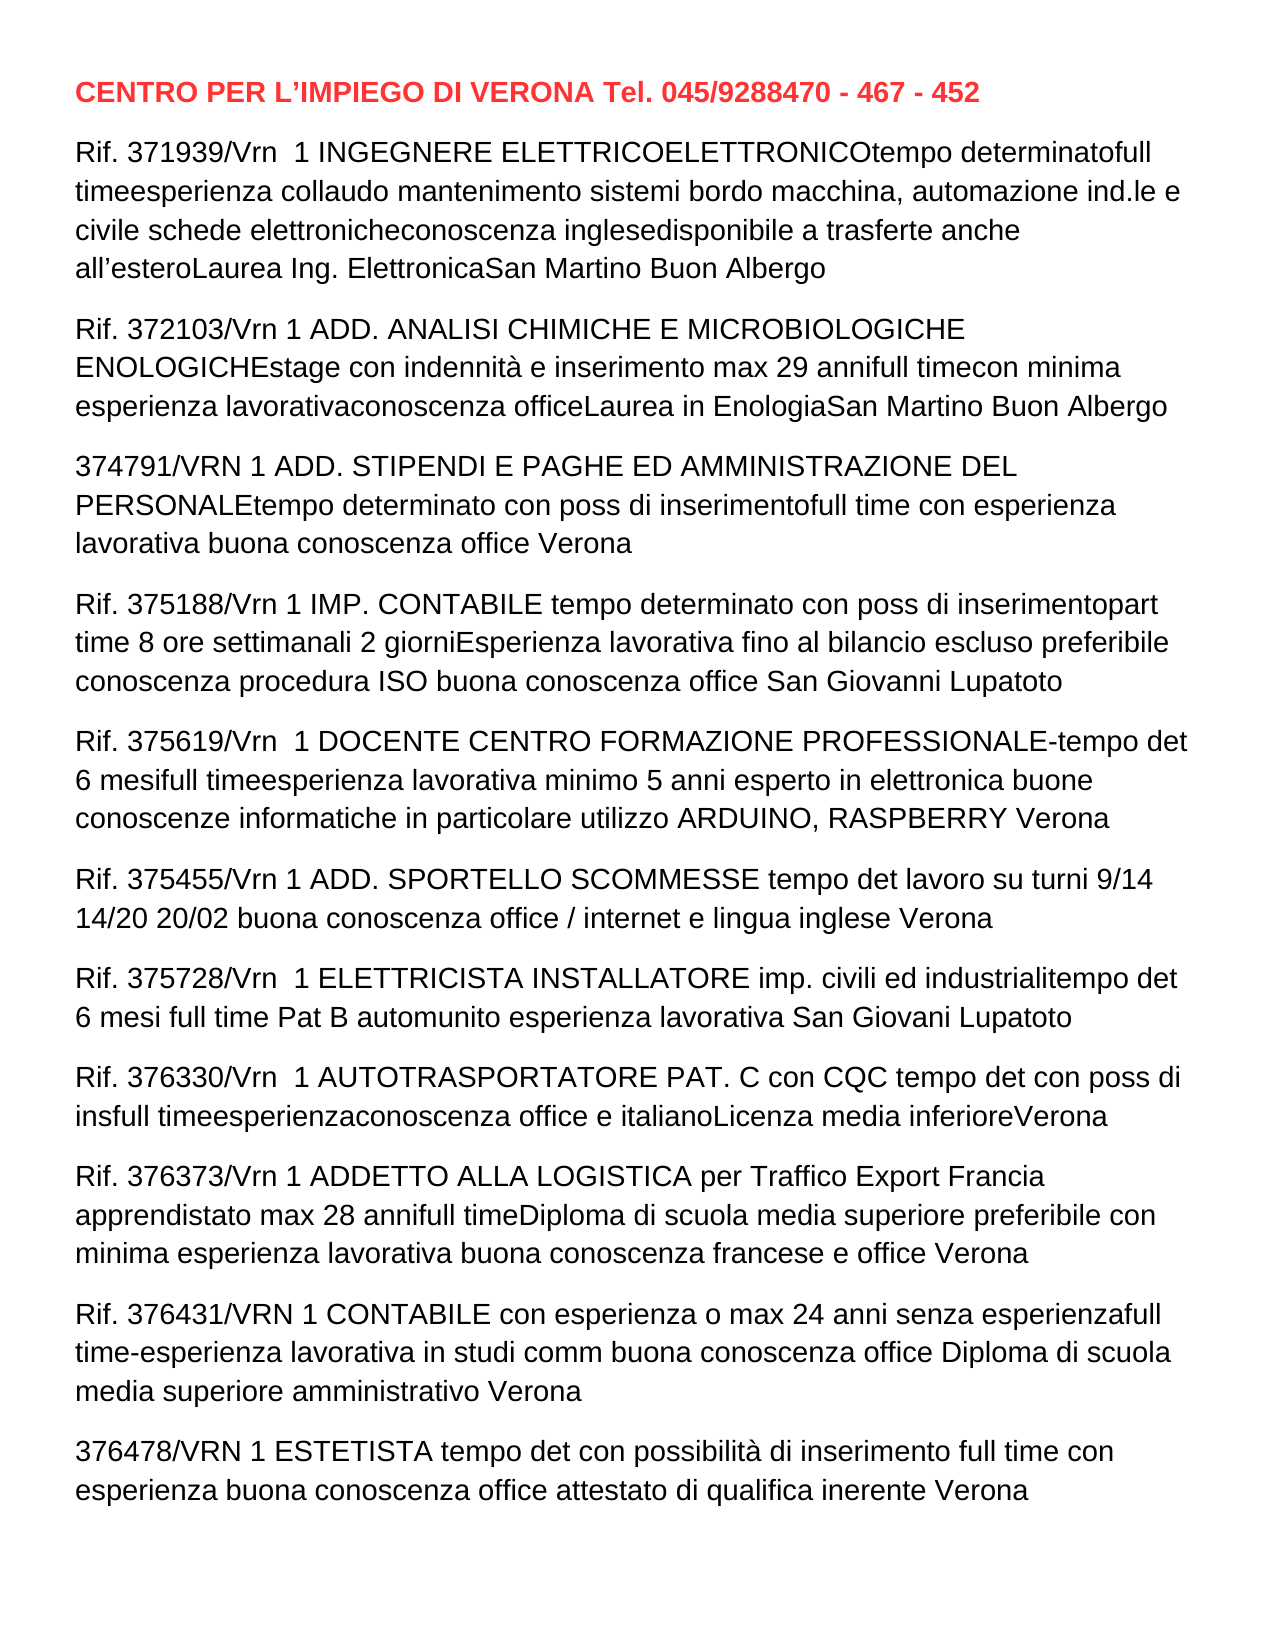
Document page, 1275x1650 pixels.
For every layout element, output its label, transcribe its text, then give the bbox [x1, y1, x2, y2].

text Rif. 375619/Vrn 1 DOCENTE CENTRO FORMAZIONE PROFESSIONALE-tempo det 6 mesifull timeesperienza lavorativa minimo 5 anni esperto in elettronica buone conoscenze informatiche in particolare utilizzo ARDUINO, RASPBERRY Verona [75, 724, 1200, 835]
text Rif. 375728/Vrn 1 ELETTRICISTA INSTALLATORE imp. civili ed industrialitempo det 6 mesi full time Pat B automunito esperienza lavorativa San Giovani Lupatoto [75, 961, 1200, 1033]
text Rif. 376431/VRN 1 CONTABILE con esperienza o max 24 anni senza esperienzafull time-esperienza lavorativa in studi comm buona conoscenza office Diploma di scuola media superiore amministrativo Verona [75, 1297, 1200, 1407]
text Rif. 376330/Vrn 1 AUTOTRASPORTATORE PAT. C con CQC tempo det con poss di insfull timeesperienzaconoscenza office e italianoLicenza media inferioreVerona [75, 1060, 1200, 1132]
text Rif. 371939/Vrn 1 INGEGNERE ELETTRICOELETTRONICOtempo determinatofull timeesperienza collaudo mantenimento sistemi bordo macchina, automazione ind.le e civile schede elettronicheconoscenza inglesedisponibile a trasferte anche all’esteroLaurea Ing. ElettronicaSan Martino Buon Albergo [75, 136, 1200, 285]
text 376478/VRN 1 ESTETISTA tempo det con possibilità di inserimento full time con esperienza buona conoscenza office attestato di qualifica inerente Verona [75, 1434, 1200, 1507]
text Rif. 372103/Vrn 1 ADD. ANALISI CHIMICHE E MICROBIOLOGICHE ENOLOGICHEstage con indennità e inserimento max 29 annifull timecon minima esperienza lavorativaconoscenza officeLaurea in EnologiaSan Martino Buon Albergo [75, 312, 1200, 422]
text Rif. 375455/Vrn 1 ADD. SPORTELLO SCOMMESSE tempo det lavoro su turni 9/14 14/20 20/02 buona conoscenza office / internet e lingua inglese Verona [75, 862, 1200, 934]
text Rif. 376373/Vrn 1 ADDETTO ALLA LOGISTICA per Traffico Export Francia apprendistato max 28 annifull timeDiploma di scuola media superiore preferibile con minima esperienza lavorativa buona conoscenza francese e office Verona [75, 1159, 1200, 1270]
text Rif. 375188/Vrn 1 IMP. CONTABILE tempo determinato con poss di inserimentopart time 8 ore settimanali 2 giorniEsperienza lavorativa fino al bilancio escluso preferibile conoscenza procedura ISO buona conoscenza office San Giovanni Lupatoto [75, 587, 1200, 697]
text 374791/VRN 1 ADD. STIPENDI E PAGHE ED AMMINISTRAZIONE DEL PERSONALEtempo determinato con poss di inserimentofull time con esperienza lavorativa buona conoscenza office Verona [75, 449, 1200, 560]
text CENTRO PER L’IMPIEGO DI VERONA Tel. 045/9288470 - 467 - 452 [75, 75, 1200, 108]
